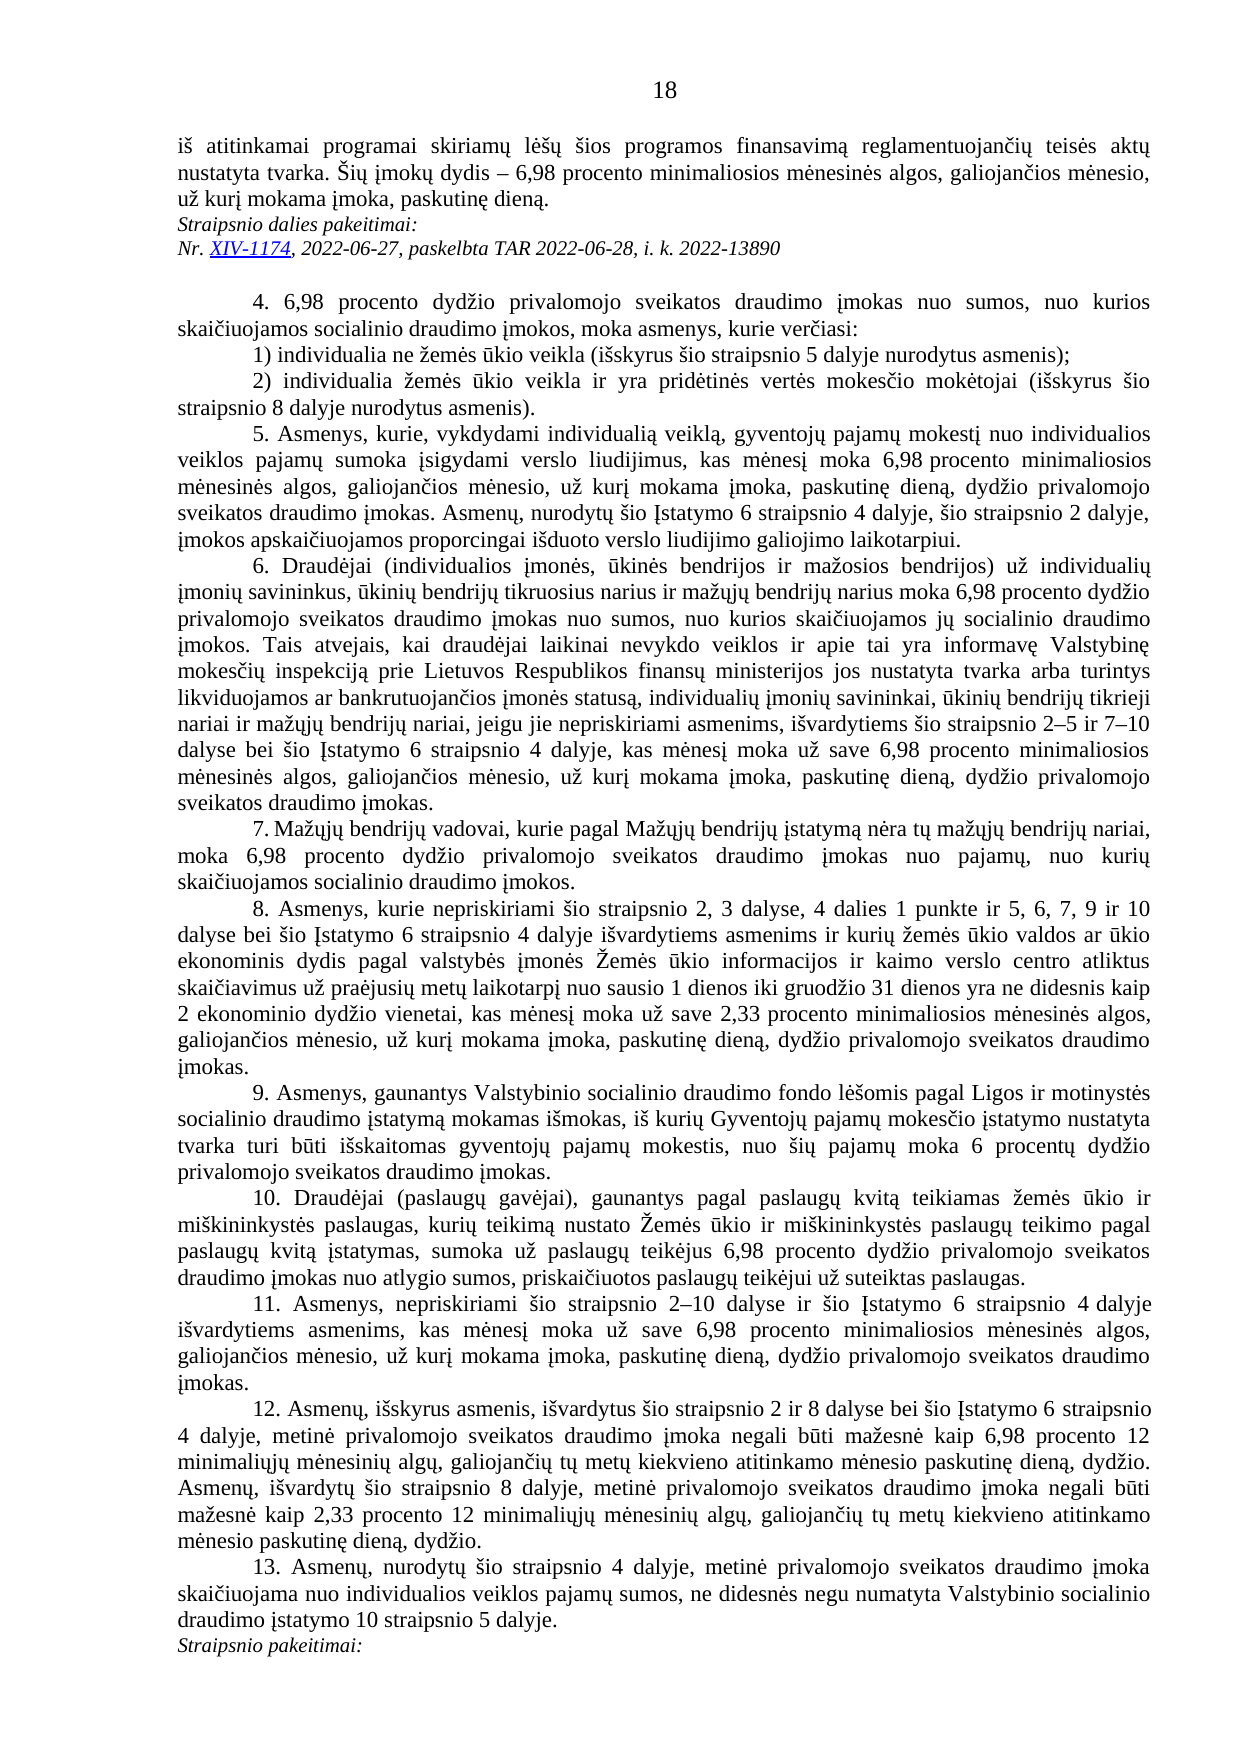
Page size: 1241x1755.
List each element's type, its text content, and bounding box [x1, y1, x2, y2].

text 13. Asmenų, nurodytų šio straipsnio 4 dalyje, metinė privalomojo sveikatos draudimo įmoka skaičiuojama nuo individualios veiklos pajamų sumos, ne didesnės negu numatyta Valstybinio socialinio draudimo įstatymo 10 straipsnio 5 dalyje. [177, 1553, 1152, 1632]
text 2) individualia žemės ūkio veikla ir yra pridėtinės vertės mokesčio mokėtojai (išskyrus šio straipsnio 8 dalyje nurodytus asmenis). [177, 367, 1152, 420]
text 10. Draudėjai (paslaugų gavėjai), gaunantys pagal paslaugų kvitą teikiamas žemės ūkio ir miškininkystės paslaugas, kurių teikimą nustato Žemės ūkio ir miškininkystės paslaugų teikimo pagal paslaugų kvitą įstatymas, sumoka už paslaugų teikėjus 6,98 procento dydžio privalomojo sveikatos draudimo įmokas nuo atlygio sumos, priskaičiuotos paslaugų teikėjui už suteiktas paslaugas. [177, 1184, 1152, 1290]
text 8. Asmenys, kurie nepriskiriami šio straipsnio 2, 3 dalyse, 4 dalies 1 punkte ir 5, 6, 7, 9 ir 10 dalyse bei šio Įstatymo 6 straipsnio 4 dalyje išvardytiems asmenims ir kurių žemės ūkio valdos ar ūkio ekonominis dydis pagal valstybės įmonės Žemės ūkio informacijos ir kaimo verslo centro atliktus skaičiavimus už praėjusių metų laikotarpį nuo sausio 1 dienos iki gruodžio 31 dienos yra ne didesnis kaip 2 ekonominio dydžio vienetai, kas mėnesį moka už save 2,33 procento minimaliosios mėnesinės algos, galiojančios mėnesio, už kurį mokama įmoka, paskutinę dieną, dydžio privalomojo sveikatos draudimo įmokas. [177, 894, 1152, 1079]
text Straipsnio pakeitimai: [177, 1632, 1152, 1657]
text 11. Asmenys, nepriskiriami šio straipsnio 2–10 dalyse ir šio Įstatymo 6 straipsnio 4 dalyje išvardytiems asmenims, kas mėnesį moka už save 6,98 procento minimaliosios mėnesinės algos, galiojančios mėnesio, už kurį mokama įmoka, paskutinę dieną, dydžio privalomojo sveikatos draudimo įmokas. [177, 1290, 1152, 1395]
text 12. Asmenų, išskyrus asmenis, išvardytus šio straipsnio 2 ir 8 dalyse bei šio Įstatymo 6 straipsnio 4 dalyje, metinė privalomojo sveikatos draudimo įmoka negali būti mažesnė kaip 6,98 procento 12 minimaliųjų mėnesinių algų, galiojančių tų metų kiekvieno atitinkamo mėnesio paskutinę dieną, dydžio. Asmenų, išvardytų šio straipsnio 8 dalyje, metinė privalomojo sveikatos draudimo įmoka negali būti mažesnė kaip 2,33 procento 12 minimaliųjų mėnesinių algų, galiojančių tų metų kiekvieno atitinkamo mėnesio paskutinę dieną, dydžio. [177, 1395, 1152, 1553]
text 9. Asmenys, gaunantys Valstybinio socialinio draudimo fondo lėšomis pagal Ligos ir motinystės socialinio draudimo įstatymą mokamas išmokas, iš kurių Gyventojų pajamų mokesčio įstatymo nustatyta tvarka turi būti išskaitomas gyventojų pajamų mokestis, nuo šių pajamų moka 6 procentų dydžio privalomojo sveikatos draudimo įmokas. [177, 1079, 1152, 1184]
text 6. Draudėjai (individualios įmonės, ūkinės bendrijos ir mažosios bendrijos) už individualių įmonių savininkus, ūkinių bendrijų tikruosius narius ir mažųjų bendrijų narius moka 6,98 procento dydžio privalomojo sveikatos draudimo įmokas nuo sumos, nuo kurios skaičiuojamos jų socialinio draudimo įmokos. Tais atvejais, kai draudėjai laikinai nevykdo veiklos ir apie tai yra informavę Valstybinę mokesčių inspekciją prie Lietuvos Respublikos finansų ministerijos jos nustatyta tvarka arba turintys likviduojamos ar bankrutuojančios įmonės statusą, individualių įmonių savininkai, ūkinių bendrijų tikrieji nariai ir mažųjų bendrijų nariai, jeigu jie nepriskiriami asmenims, išvardytiems šio straipsnio 2–5 ir 7–10 dalyse bei šio Įstatymo 6 straipsnio 4 dalyje, kas mėnesį moka už save 6,98 procento minimaliosios mėnesinės algos, galiojančios mėnesio, už kurį mokama įmoka, paskutinę dieną, dydžio privalomojo sveikatos draudimo įmokas. [177, 552, 1152, 816]
text 7. Mažųjų bendrijų vadovai, kurie pagal Mažųjų bendrijų įstatymą nėra tų mažųjų bendrijų nariai, moka 6,98 procento dydžio privalomojo sveikatos draudimo įmokas nuo pajamų, nuo kurių skaičiuojamos socialinio draudimo įmokos. [177, 816, 1152, 894]
text Straipsnio dalies pakeitimai: [177, 212, 1152, 236]
text Nr. XIV-1174, 2022-06-27, paskelbta TAR 2022-06-28, i. k. 2022-13890 [177, 236, 1152, 260]
text 5. Asmenys, kurie, vykdydami individualią veiklą, gyventojų pajamų mokestį nuo individualios veiklos pajamų sumoka įsigydami verslo liudijimus, kas mėnesį moka 6,98 procento minimaliosios mėnesinės algos, galiojančios mėnesio, už kurį mokama įmoka, paskutinę dieną, dydžio privalomojo sveikatos draudimo įmokas. Asmenų, nurodytų šio Įstatymo 6 straipsnio 4 dalyje, šio straipsnio 2 dalyje, įmokos apskaičiuojamos proporcingai išduoto verslo liudijimo galiojimo laikotarpiui. [177, 420, 1152, 552]
text iš atitinkamai programai skiriamų lėšų šios programos finansavimą reglamentuojančių teisės aktų nustatyta tvarka. Šių įmokų dydis – 6,98 procento minimaliosios mėnesinės algos, galiojančios mėnesio, už kurį mokama įmoka, paskutinę dieną. [177, 132, 1152, 212]
text 4. 6,98 procento dydžio privalomojo sveikatos draudimo įmokas nuo sumos, nuo kurios skaičiuojamos socialinio draudimo įmokos, moka asmenys, kurie verčiasi: [177, 288, 1152, 341]
text 1) individualia ne žemės ūkio veikla (išskyrus šio straipsnio 5 dalyje nurodytus asmenis); [177, 341, 1152, 367]
